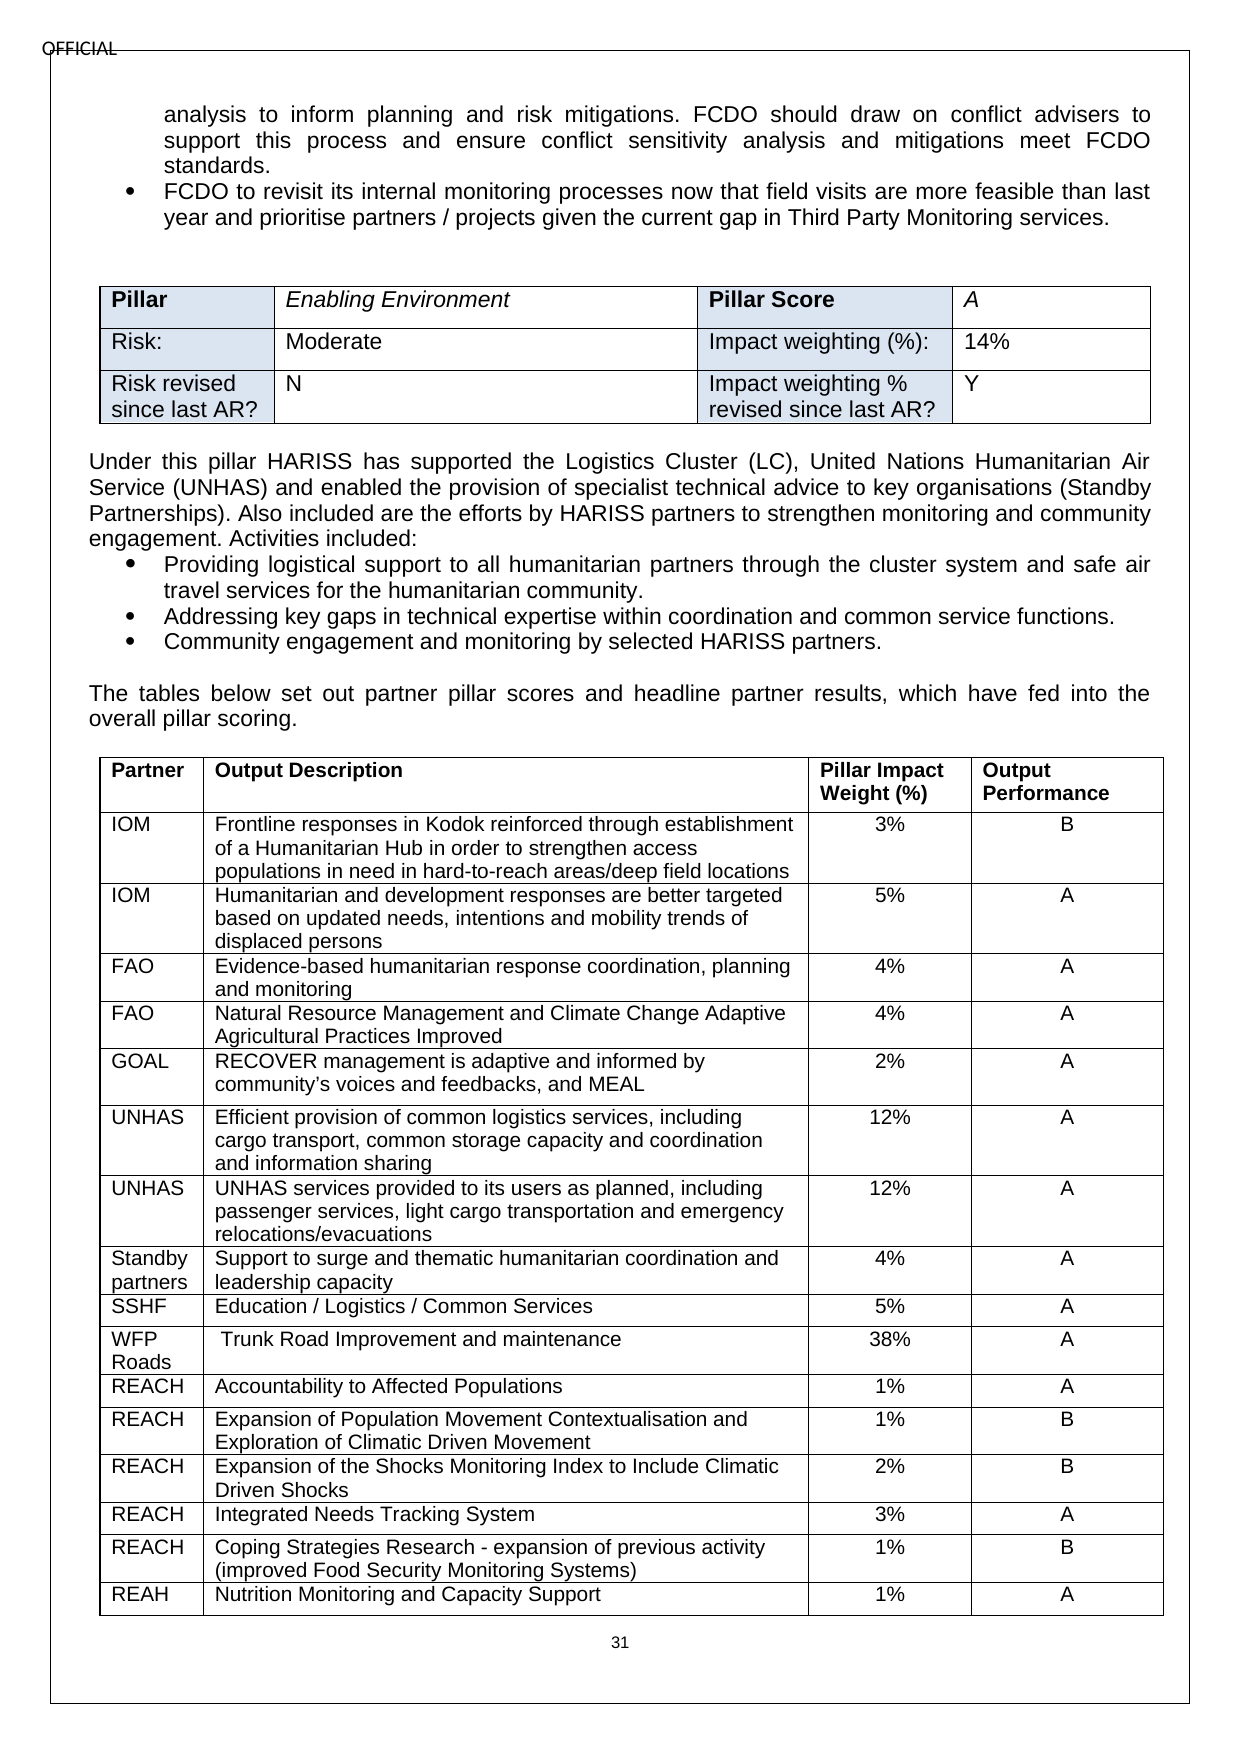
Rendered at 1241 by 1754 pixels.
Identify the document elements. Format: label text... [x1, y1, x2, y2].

table_cell Evidence-based humanitarian response coordination, planning and monitoring [204, 954, 808, 1001]
table_cell A [972, 954, 1163, 1001]
table_cell Integrated Needs Tracking System [204, 1503, 808, 1534]
table_cell Support to surge and thematic humanitarian coordination and leadership capacity [204, 1247, 808, 1293]
table_cell A [972, 1247, 1163, 1293]
table_cell A [972, 1176, 1163, 1246]
table_cell UNHAS services provided to its users as planned, including passenger services, light cargo transportation and emergency relocations/evacuations [204, 1176, 808, 1246]
table_header Output Description [204, 758, 808, 812]
table_cell A [972, 1106, 1163, 1175]
table_cell Moderate [275, 329, 697, 370]
table_cell Standby partners [101, 1247, 203, 1293]
table_cell 4% [809, 1002, 971, 1048]
text Under this pillar HARISS has supported the Logistics Cluster (LC), United Nations Humanitarian Air Service (UNHAS) and enabled the provision of specialist technical advice to key organisations (Standby Partnerships). Also included are the efforts by HARISS partners to strengthen monitoring and community engagement. Activities included: [89, 449, 1152, 552]
table_cell A [972, 1375, 1163, 1407]
list FCDO to revisit its internal monitoring processes now that field visits are more feasible than last year and prioritise partners / projects given the current gap in Third Party Monitoring services. [126, 179, 1152, 230]
table_cell 12% [809, 1106, 971, 1175]
table_cell REACH [101, 1375, 203, 1407]
list Community engagement and monitoring by selected HARISS partners. [126, 629, 1152, 654]
table_cell 12% [809, 1176, 971, 1246]
table_cell Trunk Road Improvement and maintenance [204, 1327, 808, 1374]
table_cell RECOVER management is adaptive and informed by community’s voices and feedbacks, and MEAL [204, 1049, 808, 1104]
table_cell GOAL [101, 1049, 203, 1104]
table_cell WFP Roads [101, 1327, 203, 1374]
table_cell B [972, 1535, 1163, 1582]
table_cell A [972, 1327, 1163, 1374]
table_cell A [972, 884, 1163, 953]
table_cell Nutrition Monitoring and Capacity Support [204, 1583, 808, 1615]
table_cell REACH [101, 1408, 203, 1454]
table_cell UNHAS [101, 1106, 203, 1175]
table_cell N [275, 371, 697, 422]
table_cell Humanitarian and development responses are better targeted based on updated needs, intentions and mobility trends of displaced persons [204, 884, 808, 953]
table_cell FAO [101, 954, 203, 1001]
table_cell 1% [809, 1408, 971, 1454]
table_cell 1% [809, 1375, 971, 1407]
table_header Pillar [101, 287, 274, 328]
table_cell IOM [101, 884, 203, 953]
table_cell A [972, 1503, 1163, 1534]
table_cell Expansion of Population Movement Contextualisation and Exploration of Climatic Driven Movement [204, 1408, 808, 1454]
table_cell REACH [101, 1535, 203, 1582]
table_cell B [972, 1408, 1163, 1454]
table_cell 1% [809, 1535, 971, 1582]
table_cell REAH [101, 1583, 203, 1615]
table_cell 3% [809, 813, 971, 882]
table_cell Coping Strategies Research - expansion of previous activity (improved Food Security Monitoring Systems) [204, 1535, 808, 1582]
table_cell Frontline responses in Kodok reinforced through establishment of a Humanitarian Hub in order to strengthen access populations in need in hard-to-reach areas/deep field locations [204, 813, 808, 882]
table_cell B [972, 813, 1163, 882]
table_cell SSHF [101, 1295, 203, 1326]
table_cell Risk revised since last AR? [101, 371, 274, 422]
table_cell 3% [809, 1503, 971, 1534]
list Providing logistical support to all humanitarian partners through the cluster system and safe air travel services for the humanitarian community. [126, 552, 1152, 603]
table_cell 4% [809, 954, 971, 1001]
table_cell Education / Logistics / Common Services [204, 1295, 808, 1326]
table_header Output Performance [972, 758, 1163, 812]
table_cell IOM [101, 813, 203, 882]
text The tables below set out partner pillar scores and headline partner results, which have fed into the overall pillar scoring. [89, 680, 1152, 731]
table_cell Efficient provision of common logistics services, including cargo transport, common storage capacity and coordination and information sharing [204, 1106, 808, 1175]
table_cell A [972, 1002, 1163, 1048]
table_cell B [972, 1455, 1163, 1502]
table_cell 1% [809, 1583, 971, 1615]
table_cell Expansion of the Shocks Monitoring Index to Include Climatic Driven Shocks [204, 1455, 808, 1502]
table_cell A [972, 1583, 1163, 1615]
table_cell 14% [953, 329, 1150, 370]
table_cell Risk: [101, 329, 274, 370]
table_cell A [972, 1049, 1163, 1104]
table_cell Impact weighting (%): [698, 329, 952, 370]
list Addressing key gaps in technical expertise within coordination and common service functions. [126, 603, 1152, 629]
table_cell FAO [101, 1002, 203, 1048]
table_cell 2% [809, 1455, 971, 1502]
table_cell Natural Resource Management and Climate Change Adaptive Agricultural Practices Improved [204, 1002, 808, 1048]
table_cell Impact weighting % revised since last AR? [698, 371, 952, 422]
table_header Pillar Impact Weight (%) [809, 758, 971, 812]
table_cell REACH [101, 1503, 203, 1534]
table_cell 4% [809, 1247, 971, 1293]
table_cell A [972, 1295, 1163, 1326]
table_cell Accountability to Affected Populations [204, 1375, 808, 1407]
table_cell 5% [809, 884, 971, 953]
table_header Enabling Environment [275, 287, 697, 328]
table_cell Y [953, 371, 1150, 422]
table_header A [953, 287, 1150, 328]
table_cell 5% [809, 1295, 971, 1326]
table_cell 38% [809, 1327, 971, 1374]
list analysis to inform planning and risk mitigations. FCDO should draw on conflict advisers to support this process and ensure conflict sensitivity analysis and mitigations meet FCDO standards. [126, 102, 1152, 179]
table_cell UNHAS [101, 1176, 203, 1246]
table_header Pillar Score [698, 287, 952, 328]
table_header Partner [101, 758, 203, 812]
table_cell REACH [101, 1455, 203, 1502]
table_cell 2% [809, 1049, 971, 1104]
